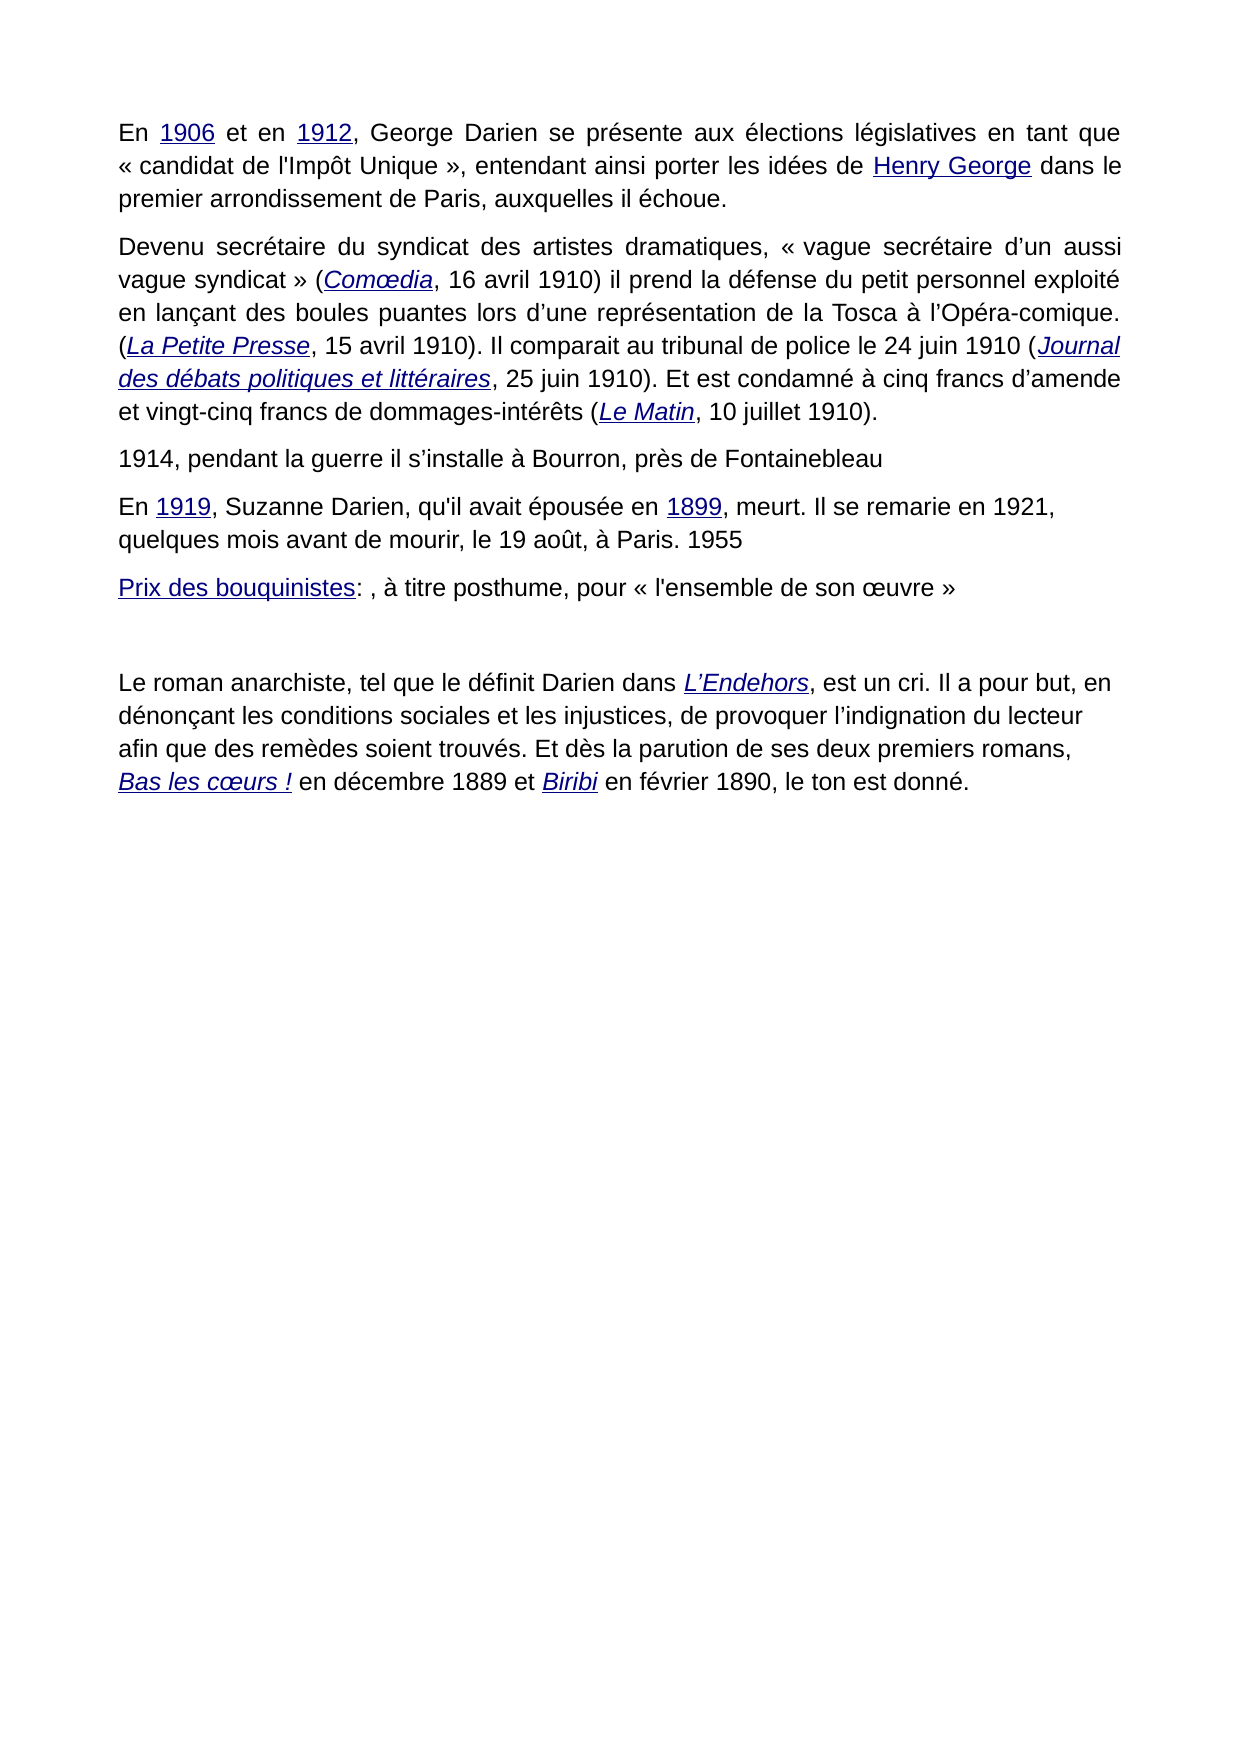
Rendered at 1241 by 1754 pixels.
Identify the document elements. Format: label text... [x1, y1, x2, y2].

text Prix des bouquinistes: , à titre posthume, pour « l'ensemble de son œuvre » [118, 573, 1122, 601]
text Devenu secrétaire du syndicat des artistes dramatiques, « vague secrétaire d’un aussi vague syndicat » (Comœdia, 16 avril 1910) il prend la défense du petit personnel exploité en lançant des boules puantes lors d’une représentation de la Tosca à l’Opéra-comique. (La Petite Presse, 15 avril 1910). Il comparait au tribunal de police le 24 juin 1910 (Journal des débats politiques et littéraires, 25 juin 1910). Et est condamné à cinq francs d’amende et vingt-cinq francs de dommages-intérêts (Le Matin, 10 juillet 1910). [118, 232, 1122, 426]
text 1914, pendant la guerre il s’installe à Bourron, près de Fontainebleau [118, 444, 1122, 473]
text Le roman anarchiste, tel que le définit Darien dans L’Endehors, est un cri. Il a pour but, en dénonçant les conditions sociales et les injustices, de provoquer l’indignation du lecteur afin que des remèdes soient trouvés. Et dès la parution de ses deux premiers romans, Bas les cœurs ! en décembre 1889 et Biribi en février 1890, le ton est donné. [118, 668, 1122, 796]
text En 1919, Suzanne Darien, qu'il avait épousée en 1899, meurt. Il se remarie en 1921, quelques mois avant de mourir, le 19 août, à Paris. 1955 [118, 492, 1122, 554]
text En 1906 et en 1912, George Darien se présente aux élections législatives en tant que « candidat de l'Impôt Unique », entendant ainsi porter les idées de Henry George dans le premier arrondissement de Paris, auxquelles il échoue. [118, 118, 1122, 213]
